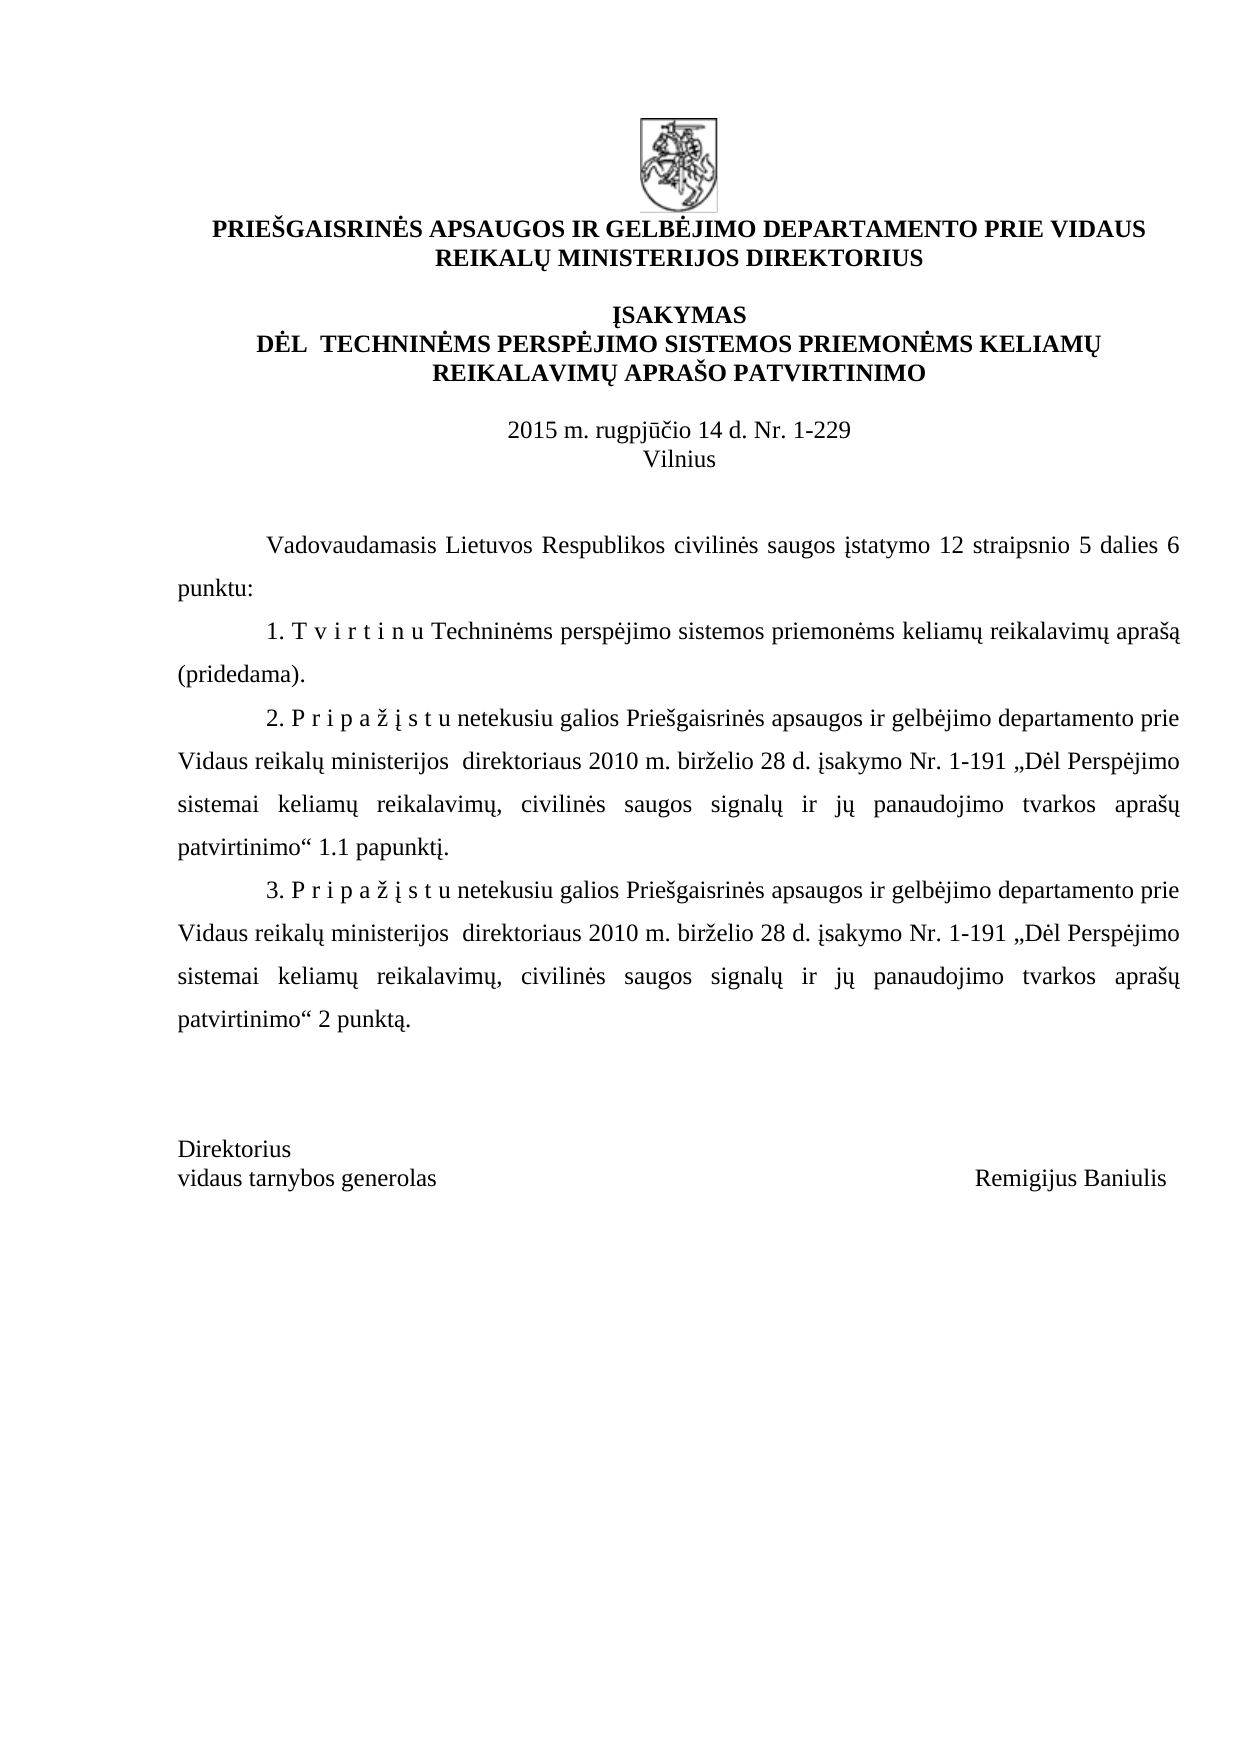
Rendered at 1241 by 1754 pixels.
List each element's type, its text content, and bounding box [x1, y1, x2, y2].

text 3. P r i p a ž į s t u netekusiu galios Priešgaisrinės apsaugos ir gelbėjimo departamento prie Vidaus reikalų ministerijos direktoriaus 2010 m. birželio 28 d. įsakymo Nr. 1-191 „Dėl Perspėjimo sistemai keliamų reikalavimų, civilinės saugos signalų ir jų panaudojimo tvarkos aprašų patvirtinimo“ 2 punktą. [177, 875, 1181, 1033]
text Vilnius [177, 444, 1181, 473]
text Vadovaudamasis Lietuvos Respublikos civilinės saugos įstatymo 12 straipsnio 5 dalies 6 punktu: [177, 530, 1181, 602]
text Direktorius [177, 1134, 1181, 1163]
text 1. T v i r t i n u Techninėms perspėjimo sistemos priemonėms keliamų reikalavimų aprašą (pridedama). [177, 616, 1181, 688]
text 2. P r i p a ž į s t u netekusiu galios Priešgaisrinės apsaugos ir gelbėjimo departamento prie Vidaus reikalų ministerijos direktoriaus 2010 m. birželio 28 d. įsakymo Nr. 1-191 „Dėl Perspėjimo sistemai keliamų reikalavimų, civilinės saugos signalų ir jų panaudojimo tvarkos aprašų patvirtinimo“ 1.1 papunktį. [177, 703, 1181, 861]
text vidaus tarnybos generolas Remigijus Baniulis [177, 1163, 1181, 1191]
text 2015 m. rugpjūčio 14 d. Nr. 1-229 [177, 415, 1181, 444]
text DĖL TECHNINĖMS PERSPĖJIMO SISTEMOS PRIEMONĖMS KELIAMŲ REIKALAVIMŲ APRAŠO PATVIRTINIMO [177, 329, 1181, 386]
text PRIEŠGAISRINĖS APSAUGOS IR GELBĖJIMO DEPARTAMENTO PRIE VIDAUS REIKALŲ MINISTERIJOS DIREKTORIUS [177, 214, 1181, 271]
text ĮSAKYMAS [177, 300, 1181, 329]
